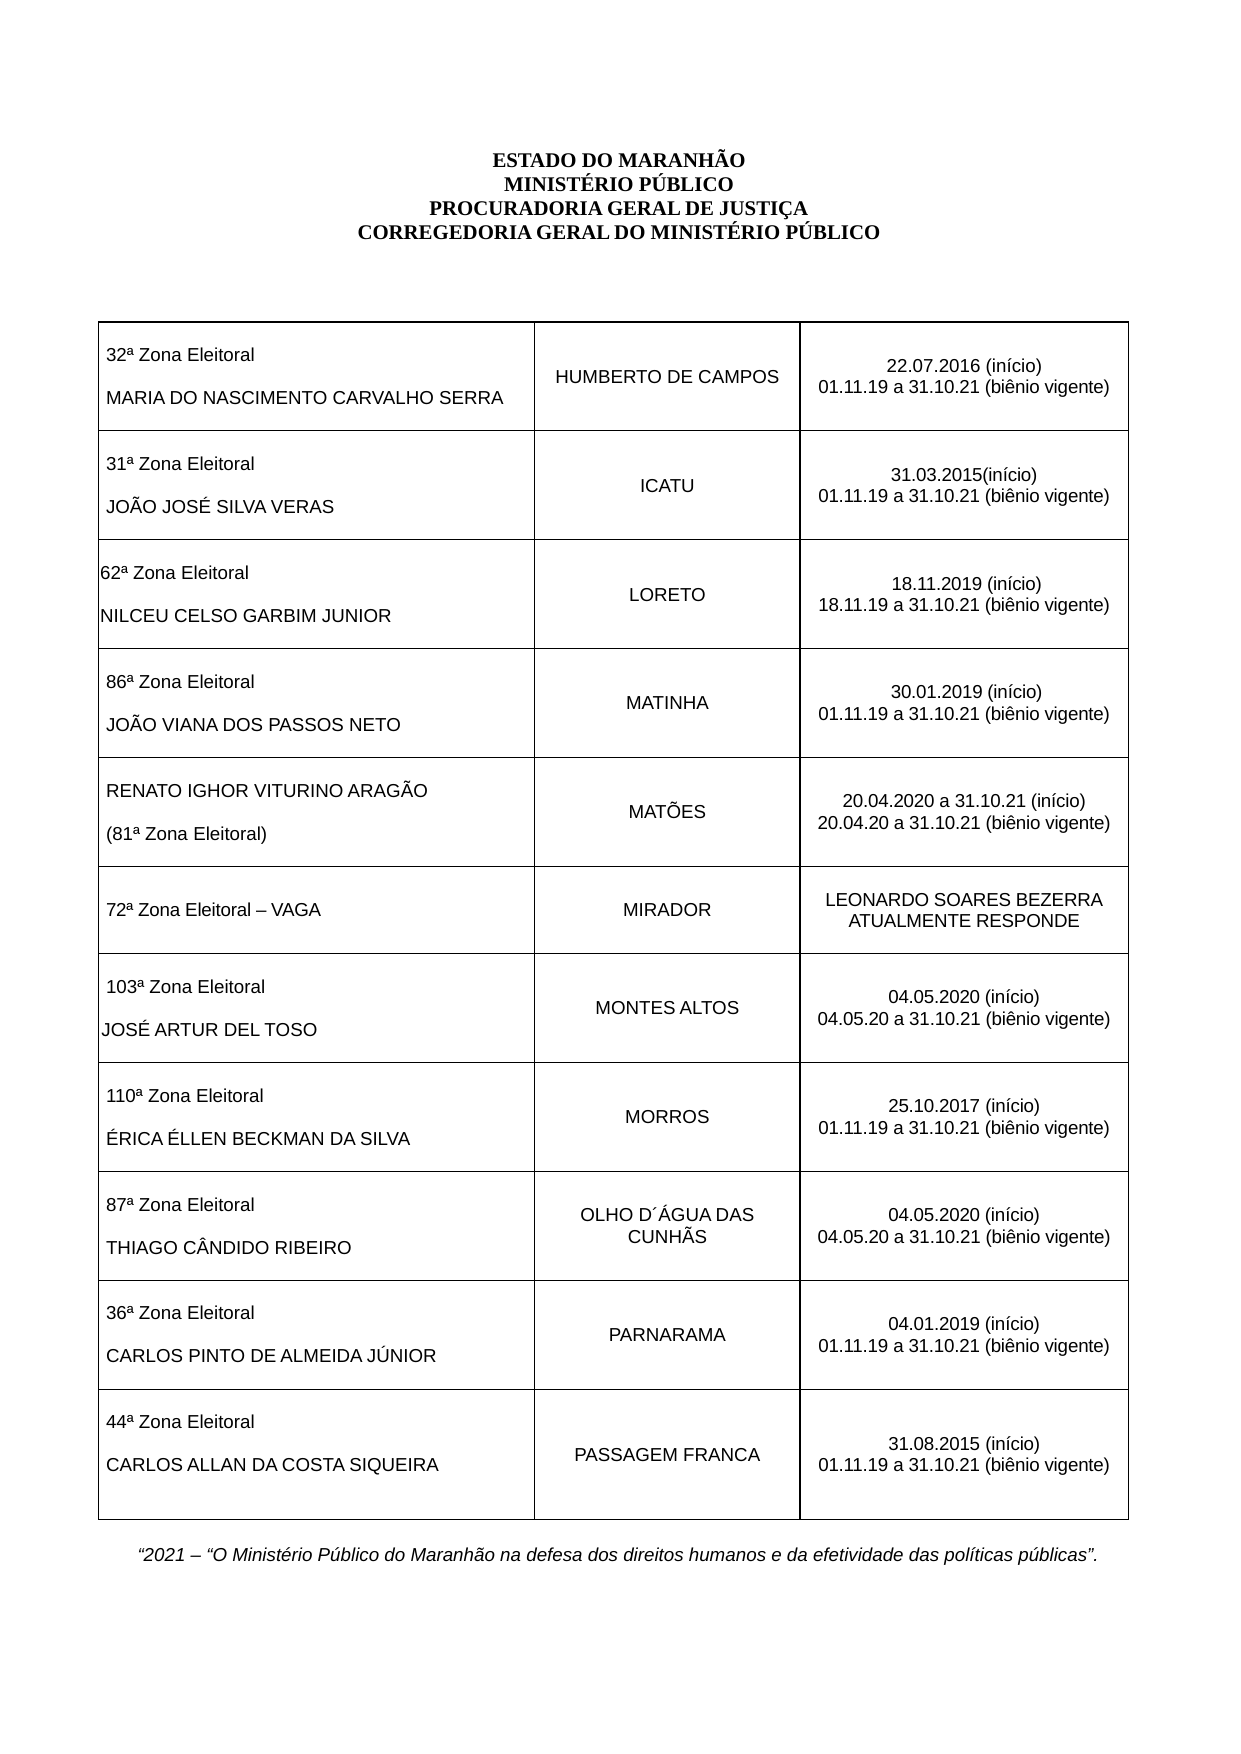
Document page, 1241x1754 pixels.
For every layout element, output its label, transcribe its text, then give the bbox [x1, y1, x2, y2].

table_cell 31.03.2015(início) 01.11.19 a 31.10.21 (biênio vigente) [801, 431, 1128, 539]
table_cell 04.01.2019 (início) 01.11.19 a 31.10.21 (biênio vigente) [801, 1281, 1128, 1388]
table_cell 25.10.2017 (início) 01.11.19 a 31.10.21 (biênio vigente) [801, 1063, 1128, 1171]
table_cell 87ª Zona Eleitoral THIAGO CÂNDIDO RIBEIRO [99, 1172, 534, 1279]
table_cell 31.08.2015 (início) 01.11.19 a 31.10.21 (biênio vigente) [801, 1390, 1128, 1519]
table_cell MATÕES [535, 758, 799, 866]
table_cell 110ª Zona Eleitoral ÉRICA ÉLLEN BECKMAN DA SILVA [99, 1063, 534, 1171]
table_cell PARNARAMA [535, 1281, 799, 1388]
table_cell 86ª Zona Eleitoral JOÃO VIANA DOS PASSOS NETO [99, 649, 534, 757]
table_cell 36ª Zona Eleitoral CARLOS PINTO DE ALMEIDA JÚNIOR [99, 1281, 534, 1388]
table_cell 22.07.2016 (início) 01.11.19 a 31.10.21 (biênio vigente) [801, 323, 1128, 430]
table_cell 32ª Zona Eleitoral MARIA DO NASCIMENTO CARVALHO SERRA [99, 323, 534, 430]
table_cell 20.04.2020 a 31.10.21 (início) 20.04.20 a 31.10.21 (biênio vigente) [801, 758, 1128, 866]
table_cell 62ª Zona Eleitoral NILCEU CELSO GARBIM JUNIOR [99, 540, 534, 648]
table_cell 04.05.2020 (início) 04.05.20 a 31.10.21 (biênio vigente) [801, 1172, 1128, 1279]
table_cell MORROS [535, 1063, 799, 1171]
table_cell 30.01.2019 (início) 01.11.19 a 31.10.21 (biênio vigente) [801, 649, 1128, 757]
table_cell MATINHA [535, 649, 799, 757]
table_cell PASSAGEM FRANCA [535, 1390, 799, 1519]
table_cell 18.11.2019 (início) 18.11.19 a 31.10.21 (biênio vigente) [801, 540, 1128, 648]
table_cell 103ª Zona Eleitoral JOSÉ ARTUR DEL TOSO [99, 954, 534, 1062]
table_cell MONTES ALTOS [535, 954, 799, 1062]
table_cell MIRADOR [535, 867, 799, 953]
table_cell LORETO [535, 540, 799, 648]
table_cell 72ª Zona Eleitoral – VAGA [99, 867, 534, 953]
table_cell 44ª Zona Eleitoral CARLOS ALLAN DA COSTA SIQUEIRA [99, 1390, 534, 1519]
table_cell 31ª Zona Eleitoral JOÃO JOSÉ SILVA VERAS [99, 431, 534, 539]
table_cell LEONARDO SOARES BEZERRA ATUALMENTE RESPONDE [801, 867, 1128, 953]
table_cell 04.05.2020 (início) 04.05.20 a 31.10.21 (biênio vigente) [801, 954, 1128, 1062]
table_cell RENATO IGHOR VITURINO ARAGÃO (81ª Zona Eleitoral) [99, 758, 534, 866]
table_cell HUMBERTO DE CAMPOS [535, 323, 799, 430]
table_cell OLHO D´ÁGUA DAS CUNHÃS [535, 1172, 799, 1279]
table_cell ICATU [535, 431, 799, 539]
